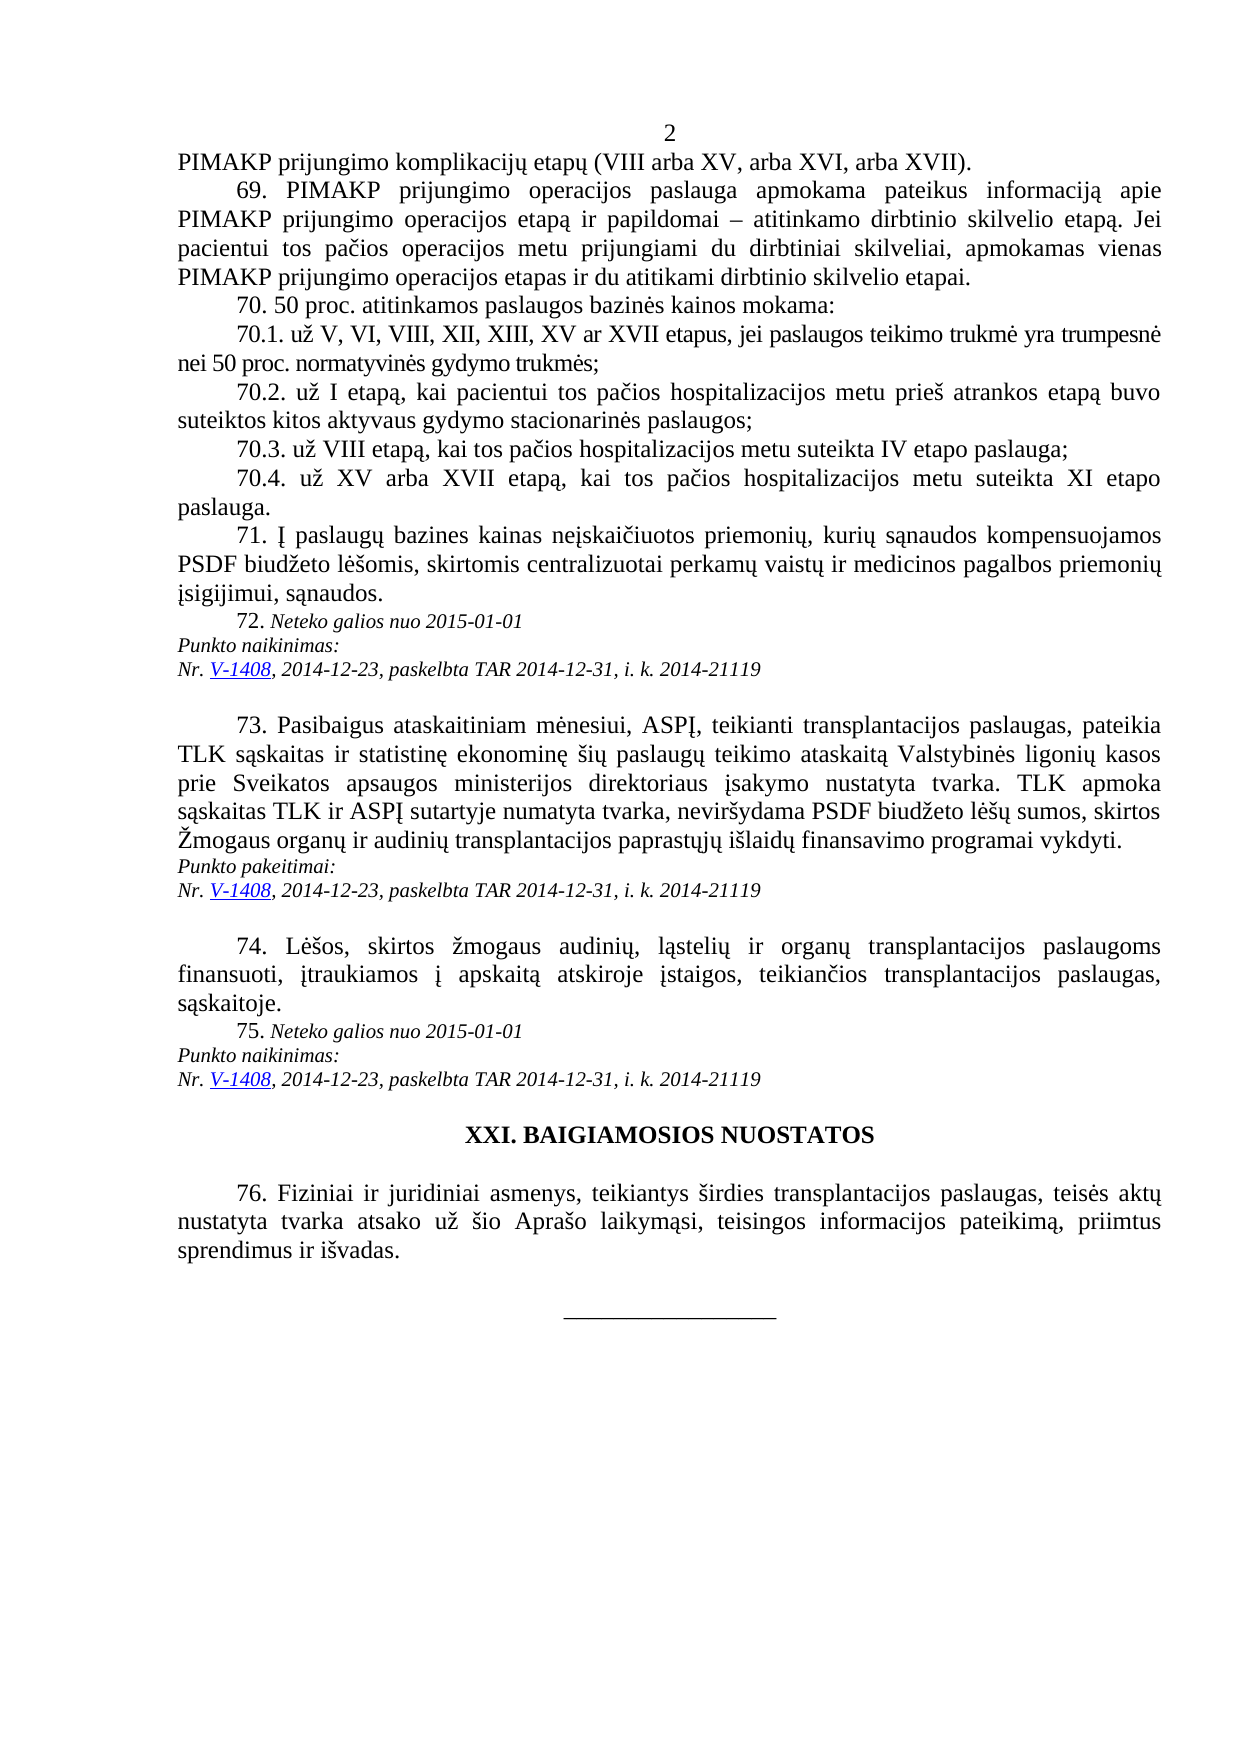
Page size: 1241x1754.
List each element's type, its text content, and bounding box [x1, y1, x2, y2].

text 70.1. už V, VI, VIII, XII, XIII, XV ar XVII etapus, jei paslaugos teikimo trukmė yra trumpesnė nei 50 proc. normatyvinės gydymo trukmės; [177, 319, 1162, 377]
text 70.4. už XV arba XVII etapą, kai tos pačios hospitalizacijos metu suteikta XI etapo paslauga. [177, 463, 1162, 521]
text Nr. V-1408, 2014-12-23, paskelbta TAR 2014-12-31, i. k. 2014-21119 [177, 878, 1162, 902]
text Nr. V-1408, 2014-12-23, paskelbta TAR 2014-12-31, i. k. 2014-21119 [177, 657, 1162, 681]
text Nr. V-1408, 2014-12-23, paskelbta TAR 2014-12-31, i. k. 2014-21119 [177, 1067, 1162, 1091]
text 71. Į paslaugų bazines kainas neįskaičiuotos priemonių, kurių sąnaudos kompensuojamos PSDF biudžeto lėšomis, skirtomis centralizuotai perkamų vaistų ir medicinos pagalbos priemonių įsigijimui, sąnaudos. [177, 521, 1162, 607]
text XXI. Baigiamosios nuostatos [177, 1120, 1162, 1149]
text 74. Lėšos, skirtos žmogaus audinių, ląstelių ir organų transplantacijos paslaugoms finansuoti, įtraukiamos į apskaitą atskiroje įstaigos, teikiančios transplantacijos paslaugas, sąskaitoje. [177, 931, 1162, 1017]
text Punkto naikinimas: [177, 633, 1162, 657]
text PIMAKP prijungimo komplikacijų etapų (VIII arba XV, arba XVI, arba XVII). [177, 147, 1162, 176]
text 72. Neteko galios nuo 2015-01-01 [177, 607, 1162, 633]
text Punkto pakeitimai: [177, 854, 1162, 878]
text Punkto naikinimas: [177, 1043, 1162, 1067]
text 76. Fiziniai ir juridiniai asmenys, teikiantys širdies transplantacijos paslaugas, teisės aktų nustatyta tvarka atsako už šio Aprašo laikymąsi, teisingos informacijos pateikimą, priimtus sprendimus ir išvadas. [177, 1178, 1162, 1264]
text _________________ [177, 1293, 1162, 1321]
text 70.3. už VIII etapą, kai tos pačios hospitalizacijos metu suteikta IV etapo paslauga; [177, 434, 1162, 463]
text 69. PIMAKP prijungimo operacijos paslauga apmokama pateikus informaciją apie PIMAKP prijungimo operacijos etapą ir papildomai – atitinkamo dirbtinio skilvelio etapą. Jei pacientui tos pačios operacijos metu prijungiami du dirbtiniai skilveliai, apmokamas vienas PIMAKP prijungimo operacijos etapas ir du atitikami dirbtinio skilvelio etapai. [177, 176, 1162, 291]
text 70.2. už I etapą, kai pacientui tos pačios hospitalizacijos metu prieš atrankos etapą buvo suteiktos kitos aktyvaus gydymo stacionarinės paslaugos; [177, 377, 1162, 434]
text 70. 50 proc. atitinkamos paslaugos bazinės kainos mokama: [177, 291, 1162, 319]
text 75. Neteko galios nuo 2015-01-01 [177, 1017, 1162, 1043]
text 73. Pasibaigus ataskaitiniam mėnesiui, ASPĮ, teikianti transplantacijos paslaugas, pateikia TLK sąskaitas ir statistinę ekonominę šių paslaugų teikimo ataskaitą Valstybinės ligonių kasos prie Sveikatos apsaugos ministerijos direktoriaus įsakymo nustatyta tvarka. TLK apmoka sąskaitas TLK ir ASPĮ sutartyje numatyta tvarka, neviršydama PSDF biudžeto lėšų sumos, skirtos Žmogaus organų ir audinių transplantacijos paprastųjų išlaidų finansavimo programai vykdyti. [177, 710, 1162, 854]
